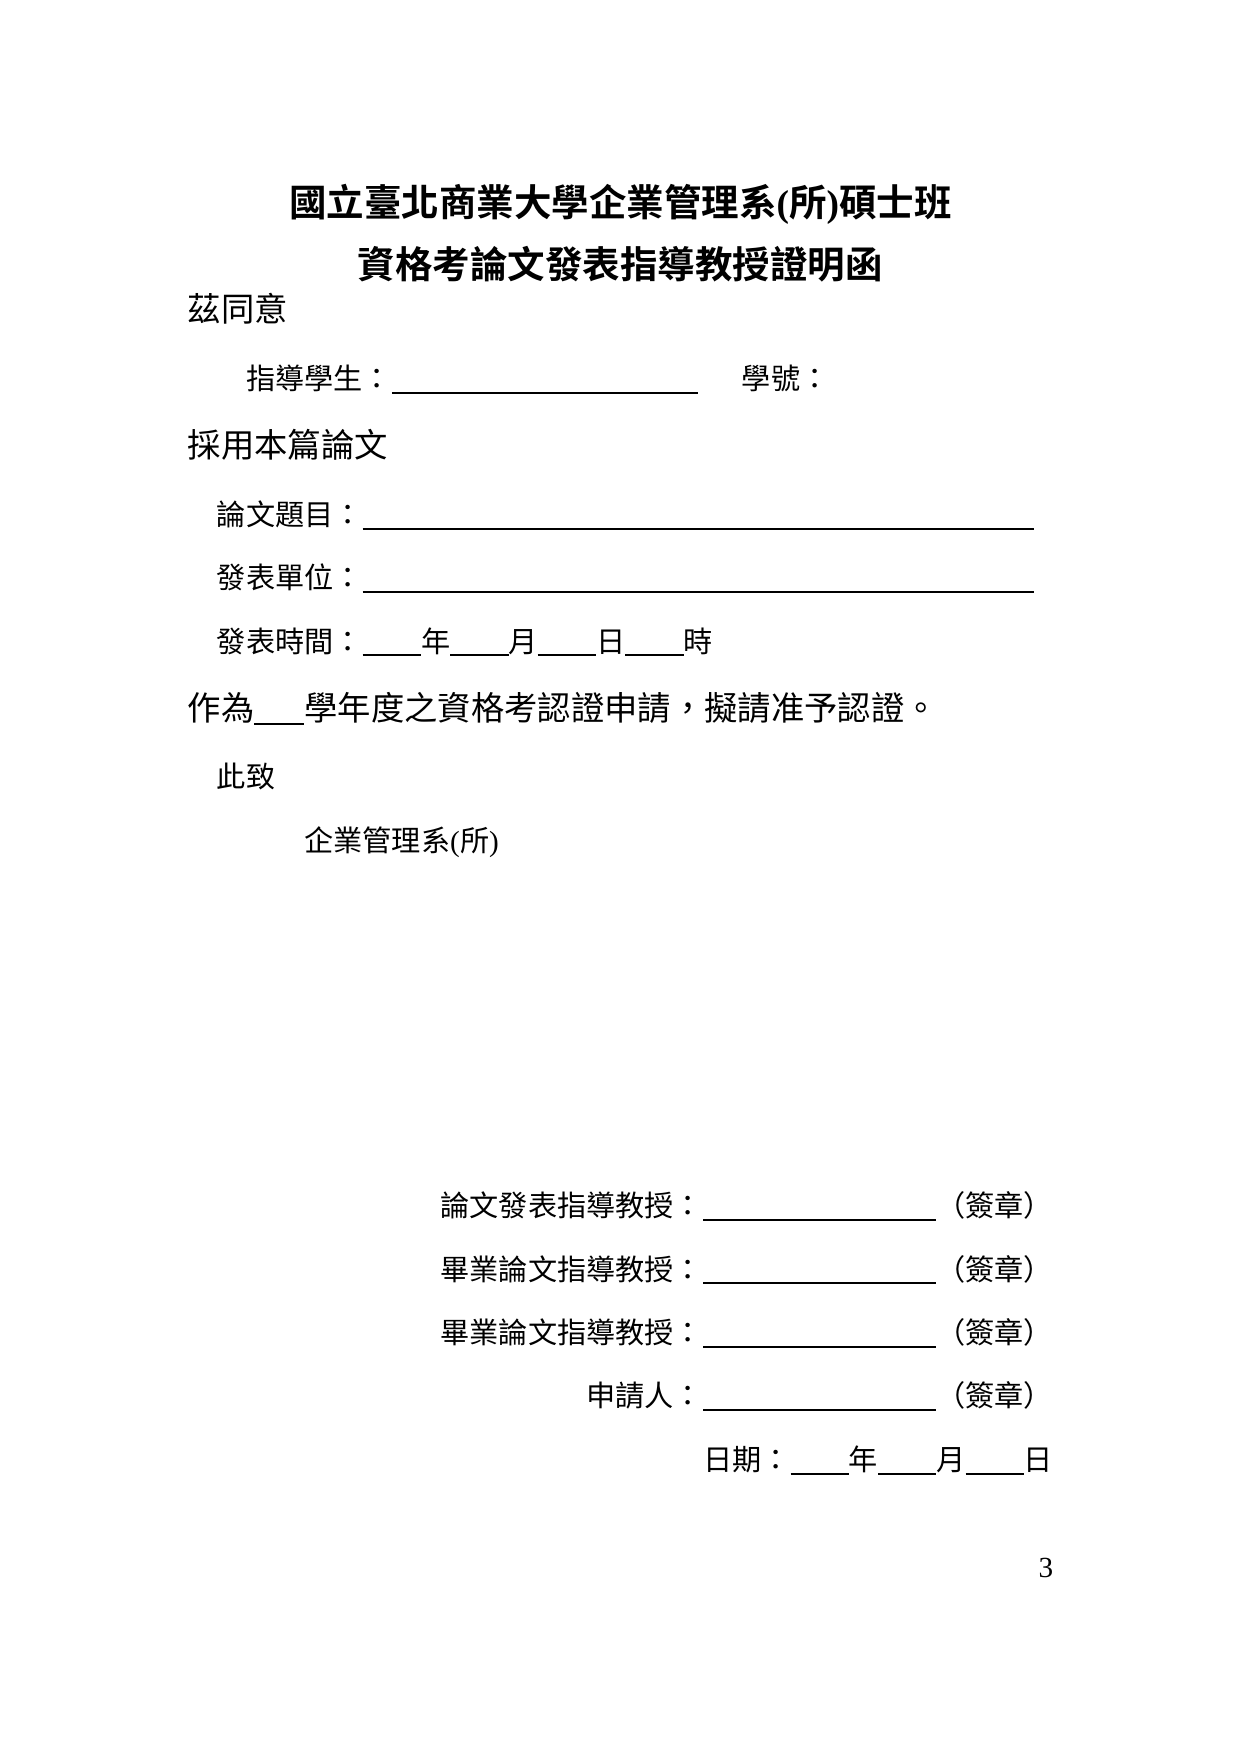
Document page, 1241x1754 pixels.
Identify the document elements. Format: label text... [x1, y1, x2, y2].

text 日期： 年 月 日 [187, 1436, 1053, 1479]
text 申請人： （簽章） [187, 1373, 1053, 1415]
text 發表單位： [187, 555, 1053, 597]
text 茲同意 [187, 283, 1053, 331]
text 論文發表指導教授： （簽章） [187, 1183, 1053, 1225]
text 資格考論文發表指導教授證明函 [187, 221, 1053, 283]
text 發表時間： 年 月 日 時 [187, 618, 1053, 660]
text 3 [187, 1550, 1053, 1584]
text 論文題目： [187, 491, 1053, 533]
text 指導學生： 學號： [187, 356, 1053, 398]
text 國立臺北商業大學企業管理系(所)碩士班 [187, 158, 1053, 221]
text 作為 學年度之資格考認證申請，擬請准予認證。 [187, 682, 1053, 730]
text 企業管理系(所) [187, 817, 1053, 859]
text 畢業論文指導教授： （簽章） [187, 1309, 1053, 1352]
text 此致 [187, 754, 1053, 796]
text 畢業論文指導教授： （簽章） [187, 1246, 1053, 1288]
text 採用本篇論文 [187, 419, 1053, 467]
